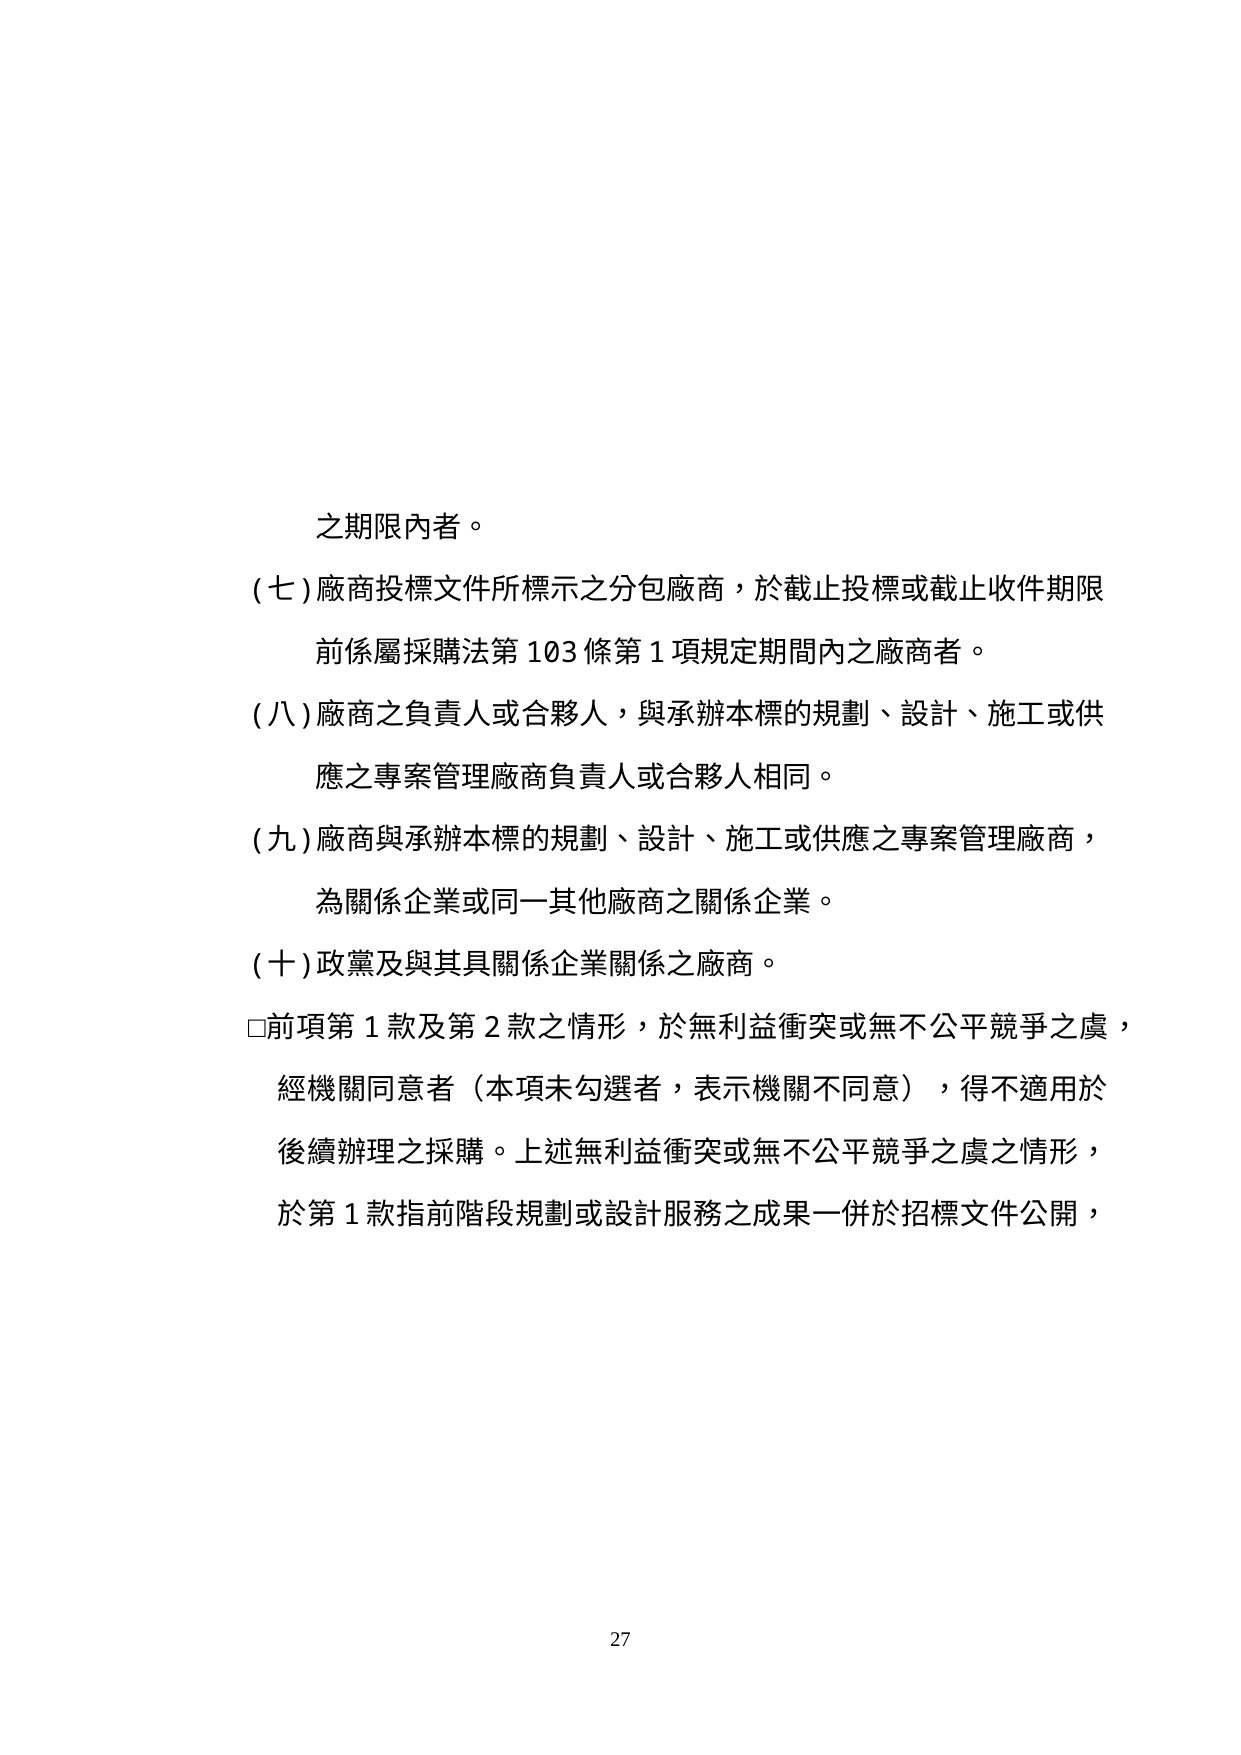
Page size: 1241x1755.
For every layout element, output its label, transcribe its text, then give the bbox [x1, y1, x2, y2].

text □前項第1款及第2款之情形，於無利益衝突或無不公平競爭之虞，經機關同意者（本項未勾選者，表示機關不同意），得不適用於後續辦理之採購。上述無利益衝突或無不公平競爭之虞之情形，於第1款指前階段規劃或設計服務之成果一併於招標文件公開，且經機關認為參與前階段作業之廠商無競爭優勢者。 [248, 983, 1110, 1233]
text (九)廠商與承辦本標的規劃、設計、施工或供應之專案管理廠商， [248, 795, 1110, 858]
text 之期限內者。 [298, 483, 1110, 545]
text 應之專案管理廠商負責人或合夥人相同。 [298, 733, 1110, 795]
text 為關係企業或同一其他廠商之關係企業。 [298, 858, 1110, 920]
text (八)廠商之負責人或合夥人，與承辦本標的規劃、設計、施工或供 [248, 670, 1110, 733]
text (十)政黨及與其具關係企業關係之廠商。 [248, 920, 1110, 983]
text 前係屬採購法第103條第1項規定期間內之廠商者。 [298, 608, 1110, 670]
text (七)廠商投標文件所標示之分包廠商，於截止投標或截止收件期限 [248, 545, 1110, 608]
